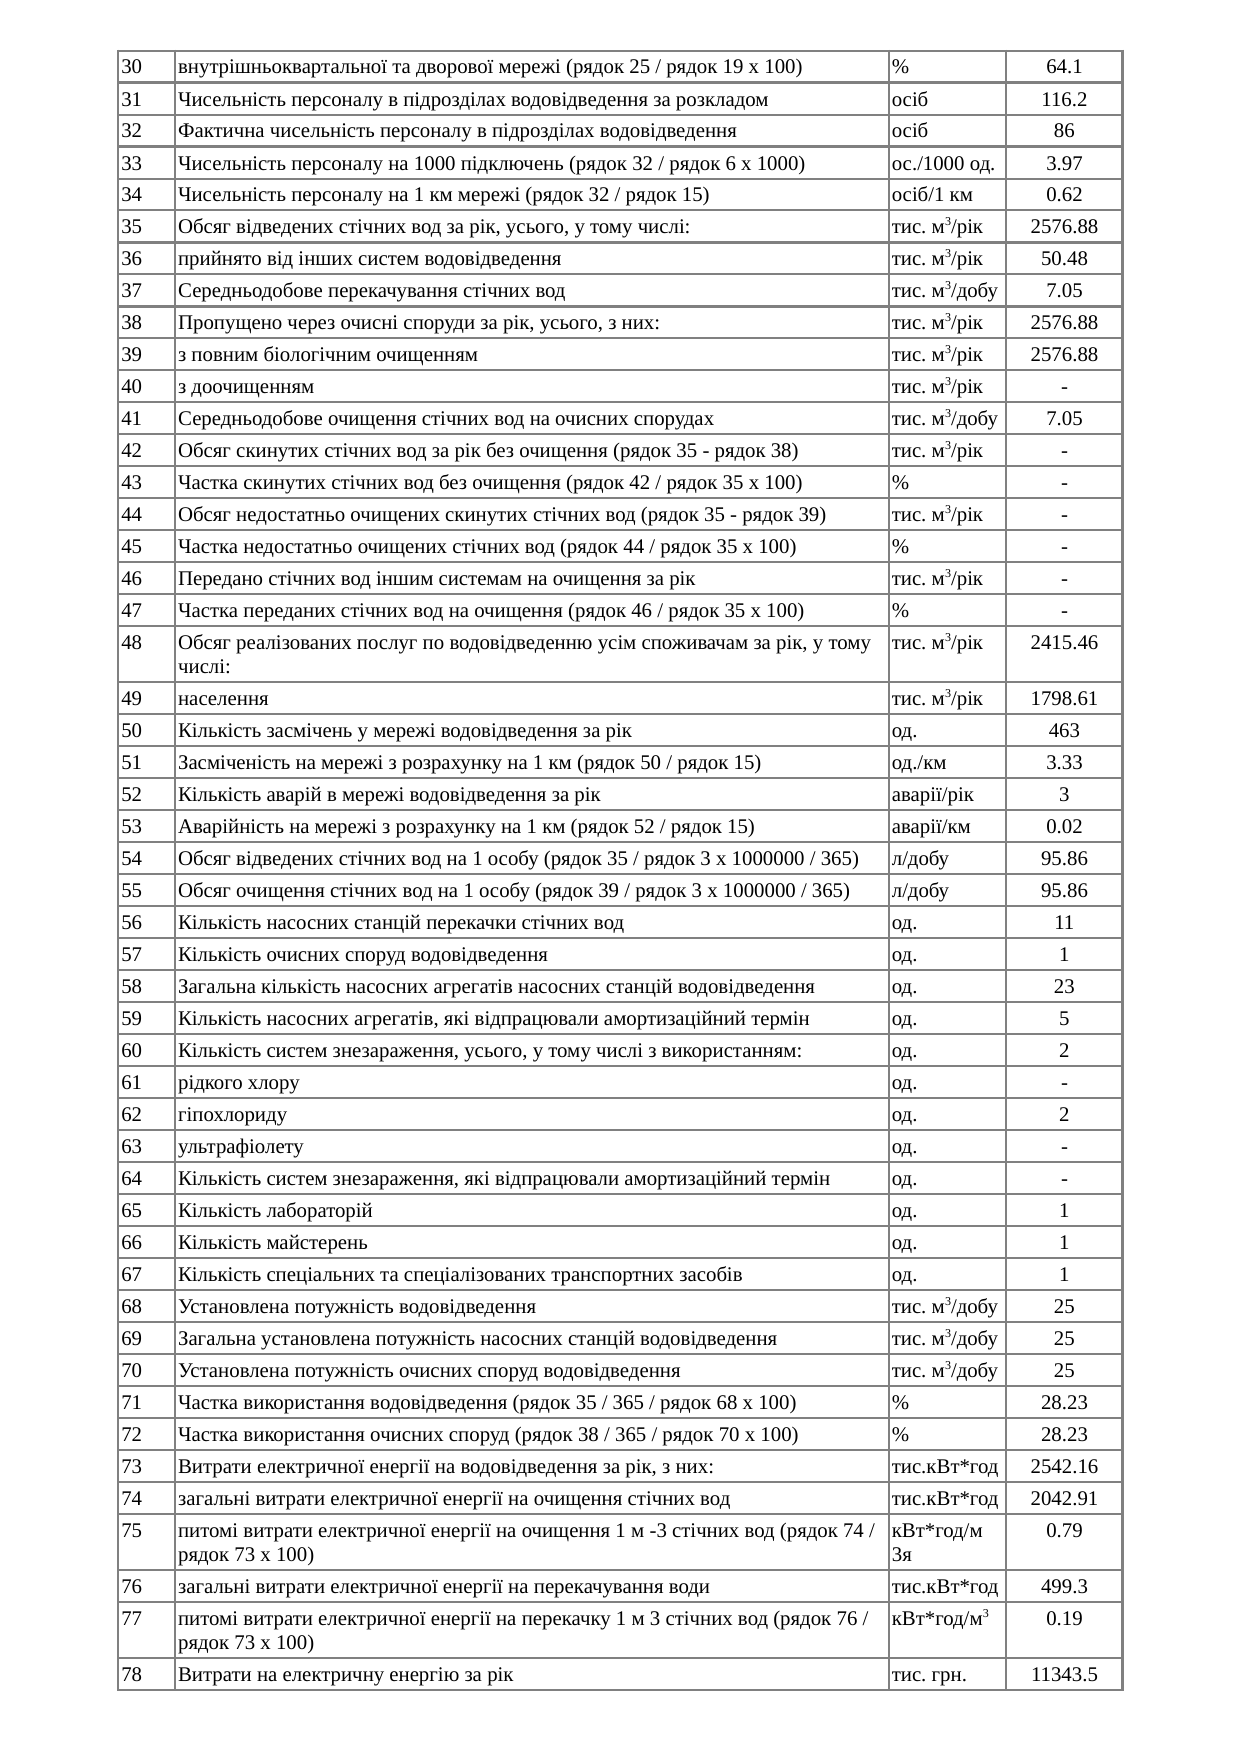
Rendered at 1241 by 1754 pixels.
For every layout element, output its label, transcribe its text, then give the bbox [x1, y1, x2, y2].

table_cell ультрафіолету [176, 1131, 888, 1161]
table_cell 54 [119, 843, 174, 873]
table_cell 95.86 [1007, 843, 1121, 873]
table_cell осіб/1 км [890, 180, 1005, 209]
table_cell 95.86 [1007, 875, 1121, 905]
table_cell од. [890, 1259, 1005, 1289]
table_cell Обсяг відведених стічних вод за рік, усього, у тому числі: [176, 211, 888, 241]
table_cell од. [890, 1035, 1005, 1065]
table_cell од. [890, 971, 1005, 1001]
table_cell 73 [119, 1451, 174, 1481]
table_cell аварії/рік [890, 779, 1005, 809]
table_cell 58 [119, 971, 174, 1001]
table_cell тис. м3/добу [890, 403, 1005, 433]
table_cell з повним біологічним очищенням [176, 339, 888, 369]
table_cell 56 [119, 907, 174, 937]
table_cell 59 [119, 1003, 174, 1033]
table_cell од. [890, 1131, 1005, 1161]
table_cell Кількість насосних агрегатів, які відпрацювали амортизаційний термін [176, 1003, 888, 1033]
table_cell 86 [1007, 116, 1121, 145]
table_cell Чисельність персоналу на 1000 підключень (рядок 32 / рядок 6 х 1000) [176, 148, 888, 177]
table_cell Частка скинутих стічних вод без очищення (рядок 42 / рядок 35 х 100) [176, 467, 888, 497]
table_cell 11 [1007, 907, 1121, 937]
table_cell 49 [119, 683, 174, 713]
table_cell Кількість систем знезараження, усього, у тому числі з використанням: [176, 1035, 888, 1065]
table_cell 25 [1007, 1323, 1121, 1353]
table_cell 41 [119, 403, 174, 433]
table_cell - [1007, 1131, 1121, 1161]
table_cell тис.кВт*год [890, 1483, 1005, 1513]
table_cell 50.48 [1007, 244, 1121, 273]
table_cell тис. м3/рік [890, 211, 1005, 241]
table_cell Кількість засмічень у мережі водовідведення за рік [176, 715, 888, 745]
table_cell Частка використання водовідведення (рядок 35 / 365 / рядок 68 х 100) [176, 1387, 888, 1417]
table_cell тис. м3/рік [890, 339, 1005, 369]
table_cell 78 [119, 1659, 174, 1689]
table_cell 67 [119, 1259, 174, 1289]
table_cell 63 [119, 1131, 174, 1161]
table_cell - [1007, 499, 1121, 529]
table_cell загальні витрати електричної енергії на очищення стічних вод [176, 1483, 888, 1513]
table_cell питомі витрати електричної енергії на перекачку 1 м 3 стічних вод (рядок 76 / рядок 73 х 100) [176, 1603, 888, 1657]
table_cell тис.кВт*год [890, 1571, 1005, 1601]
table_cell 1 [1007, 1195, 1121, 1225]
table_cell 36 [119, 244, 174, 273]
table_cell 51 [119, 747, 174, 777]
table_cell Пропущено через очисні споруди за рік, усього, з них: [176, 308, 888, 337]
table_cell Витрати електричної енергії на водовідведення за рік, з них: [176, 1451, 888, 1481]
table_cell - [1007, 531, 1121, 561]
table_cell прийнято від інших систем водовідведення [176, 244, 888, 273]
table_cell 11343.5 [1007, 1659, 1121, 1689]
table_cell 499.3 [1007, 1571, 1121, 1601]
table_cell 3.33 [1007, 747, 1121, 777]
table_cell Обсяг скинутих стічних вод за рік без очищення (рядок 35 - рядок 38) [176, 435, 888, 465]
table_cell - [1007, 1067, 1121, 1097]
table_cell тис. м3/добу [890, 1323, 1005, 1353]
table_cell Частка недостатньо очищених стічних вод (рядок 44 / рядок 35 х 100) [176, 531, 888, 561]
table_cell 1 [1007, 1227, 1121, 1257]
table_cell 2542.16 [1007, 1451, 1121, 1481]
table_cell % [890, 595, 1005, 625]
table_cell кВт*год/м 3я [890, 1515, 1005, 1569]
table_cell од. [890, 939, 1005, 969]
table_cell 76 [119, 1571, 174, 1601]
table_cell 1 [1007, 939, 1121, 969]
table_cell 2576.88 [1007, 339, 1121, 369]
table_cell 68 [119, 1291, 174, 1321]
table_cell Кількість систем знезараження, які відпрацювали амортизаційний термін [176, 1163, 888, 1193]
table_cell тис. грн. [890, 1659, 1005, 1689]
table_cell гіпохлориду [176, 1099, 888, 1129]
table_cell 46 [119, 563, 174, 593]
table_cell 75 [119, 1515, 174, 1569]
table_cell тис. м3/рік [890, 499, 1005, 529]
table_cell Кількість насосних станцій перекачки стічних вод [176, 907, 888, 937]
table_cell 47 [119, 595, 174, 625]
table_cell Фактична чисельність персоналу в підрозділах водовідведення [176, 116, 888, 145]
table_cell л/добу [890, 843, 1005, 873]
table_cell внутрішньоквартальної та дворової мережі (рядок 25 / рядок 19 х 100) [176, 52, 888, 81]
table_cell Загальна установлена потужність насосних станцій водовідведення [176, 1323, 888, 1353]
table_cell 70 [119, 1355, 174, 1385]
table_cell 2 [1007, 1099, 1121, 1129]
table_cell 53 [119, 811, 174, 841]
table_cell 77 [119, 1603, 174, 1657]
table_cell 57 [119, 939, 174, 969]
table_cell 64.1 [1007, 52, 1121, 81]
table_cell 69 [119, 1323, 174, 1353]
table_cell % [890, 1419, 1005, 1449]
table_cell - [1007, 467, 1121, 497]
table_cell рідкого хлору [176, 1067, 888, 1097]
table_cell Установлена потужність водовідведення [176, 1291, 888, 1321]
table_cell 64 [119, 1163, 174, 1193]
table_cell Обсяг реалізованих послуг по водовідведенню усім споживачам за рік, у тому числі: [176, 627, 888, 681]
table_cell тис. м3/рік [890, 308, 1005, 337]
table_cell % [890, 531, 1005, 561]
table_cell тис. м3/добу [890, 275, 1005, 305]
table_cell 42 [119, 435, 174, 465]
table_cell 28.23 [1007, 1387, 1121, 1417]
table_cell од. [890, 1227, 1005, 1257]
table_cell од./км [890, 747, 1005, 777]
table_cell 35 [119, 211, 174, 241]
table_cell з доочищенням [176, 371, 888, 401]
table_cell 0.19 [1007, 1603, 1121, 1657]
table_cell осіб [890, 116, 1005, 145]
table_cell 37 [119, 275, 174, 305]
table_cell Передано стічних вод іншим системам на очищення за рік [176, 563, 888, 593]
table_cell загальні витрати електричної енергії на перекачування води [176, 1571, 888, 1601]
table_cell - [1007, 435, 1121, 465]
table_cell Витрати на електричну енергію за рік [176, 1659, 888, 1689]
table_cell 39 [119, 339, 174, 369]
table_cell Кількість спеціальних та спеціалізованих транспортних засобів [176, 1259, 888, 1289]
table_cell Чисельність персоналу на 1 км мережі (рядок 32 / рядок 15) [176, 180, 888, 209]
table_cell 74 [119, 1483, 174, 1513]
table_cell 28.23 [1007, 1419, 1121, 1449]
table_cell 463 [1007, 715, 1121, 745]
table_cell 33 [119, 148, 174, 177]
table_cell 45 [119, 531, 174, 561]
table_cell 0.79 [1007, 1515, 1121, 1569]
table_cell кВт*год/м3 [890, 1603, 1005, 1657]
table_cell од. [890, 1067, 1005, 1097]
table_cell Кількість майстерень [176, 1227, 888, 1257]
table_cell л/добу [890, 875, 1005, 905]
table_cell 44 [119, 499, 174, 529]
table_cell 5 [1007, 1003, 1121, 1033]
table_cell 48 [119, 627, 174, 681]
table_cell Частка використання очисних споруд (рядок 38 / 365 / рядок 70 х 100) [176, 1419, 888, 1449]
table_cell од. [890, 1003, 1005, 1033]
table_cell Кількість аварій в мережі водовідведення за рік [176, 779, 888, 809]
table_cell од. [890, 1163, 1005, 1193]
table_cell 7.05 [1007, 403, 1121, 433]
table_cell 52 [119, 779, 174, 809]
table_cell 34 [119, 180, 174, 209]
table_cell 62 [119, 1099, 174, 1129]
table_cell Середньодобове очищення стічних вод на очисних спорудах [176, 403, 888, 433]
table_cell % [890, 52, 1005, 81]
table_cell - [1007, 595, 1121, 625]
table_cell тис. м3/добу [890, 1291, 1005, 1321]
table_cell 71 [119, 1387, 174, 1417]
table_cell 1 [1007, 1259, 1121, 1289]
table_cell Кількість лабораторій [176, 1195, 888, 1225]
table_cell 2 [1007, 1035, 1121, 1065]
table_cell Середньодобове перекачування стічних вод [176, 275, 888, 305]
table_cell 65 [119, 1195, 174, 1225]
table_cell 66 [119, 1227, 174, 1257]
table_cell питомі витрати електричної енергії на очищення 1 м -3 стічних вод (рядок 74 / рядок 73 х 100) [176, 1515, 888, 1569]
table_cell 61 [119, 1067, 174, 1097]
table_cell 30 [119, 52, 174, 81]
table_cell од. [890, 907, 1005, 937]
table_cell од. [890, 1195, 1005, 1225]
table_cell Засміченість на мережі з розрахунку на 1 км (рядок 50 / рядок 15) [176, 747, 888, 777]
table_cell Аварійність на мережі з розрахунку на 1 км (рядок 52 / рядок 15) [176, 811, 888, 841]
table_cell 25 [1007, 1355, 1121, 1385]
table_cell Обсяг очищення стічних вод на 1 особу (рядок 39 / рядок 3 х 1000000 / 365) [176, 875, 888, 905]
table_cell од. [890, 1099, 1005, 1129]
table_cell Обсяг відведених стічних вод на 1 особу (рядок 35 / рядок 3 х 1000000 / 365) [176, 843, 888, 873]
table_cell 43 [119, 467, 174, 497]
table_cell аварії/км [890, 811, 1005, 841]
table_cell тис. м3/добу [890, 1355, 1005, 1385]
table_cell 55 [119, 875, 174, 905]
table_cell - [1007, 371, 1121, 401]
table_cell тис. м3/рік [890, 244, 1005, 273]
table_cell % [890, 1387, 1005, 1417]
table_cell 3.97 [1007, 148, 1121, 177]
table_cell тис. м3/рік [890, 371, 1005, 401]
table_cell 2576.88 [1007, 211, 1121, 241]
table_cell 32 [119, 116, 174, 145]
table_cell Установлена потужність очисних споруд водовідведення [176, 1355, 888, 1385]
table_cell Частка переданих стічних вод на очищення (рядок 46 / рядок 35 х 100) [176, 595, 888, 625]
table_cell - [1007, 1163, 1121, 1193]
table_cell 1798.61 [1007, 683, 1121, 713]
table_cell 40 [119, 371, 174, 401]
table_cell % [890, 467, 1005, 497]
table_cell тис. м3/рік [890, 435, 1005, 465]
table_cell Загальна кількість насосних агрегатів насосних станцій водовідведення [176, 971, 888, 1001]
table_cell 38 [119, 308, 174, 337]
table_cell 0.02 [1007, 811, 1121, 841]
table_cell 2576.88 [1007, 308, 1121, 337]
table_cell тис.кВт*год [890, 1451, 1005, 1481]
table_cell тис. м3/рік [890, 627, 1005, 681]
table_cell 3 [1007, 779, 1121, 809]
table_cell 7.05 [1007, 275, 1121, 305]
table_cell тис. м3/рік [890, 563, 1005, 593]
table_cell 25 [1007, 1291, 1121, 1321]
table_cell Чисельність персоналу в підрозділах водовідведення за розкладом [176, 84, 888, 113]
table_cell Обсяг недостатньо очищених скинутих стічних вод (рядок 35 - рядок 39) [176, 499, 888, 529]
table_cell Кількість очисних споруд водовідведення [176, 939, 888, 969]
table_cell 23 [1007, 971, 1121, 1001]
table_cell 2415.46 [1007, 627, 1121, 681]
table_cell 31 [119, 84, 174, 113]
table_cell од. [890, 715, 1005, 745]
table_cell 0.62 [1007, 180, 1121, 209]
table_cell населення [176, 683, 888, 713]
table_cell 60 [119, 1035, 174, 1065]
table_cell 116.2 [1007, 84, 1121, 113]
table_cell осіб [890, 84, 1005, 113]
table_cell 50 [119, 715, 174, 745]
table_cell 2042.91 [1007, 1483, 1121, 1513]
table_cell 72 [119, 1419, 174, 1449]
table_cell тис. м3/рік [890, 683, 1005, 713]
table_cell ос./1000 од. [890, 148, 1005, 177]
table_cell - [1007, 563, 1121, 593]
